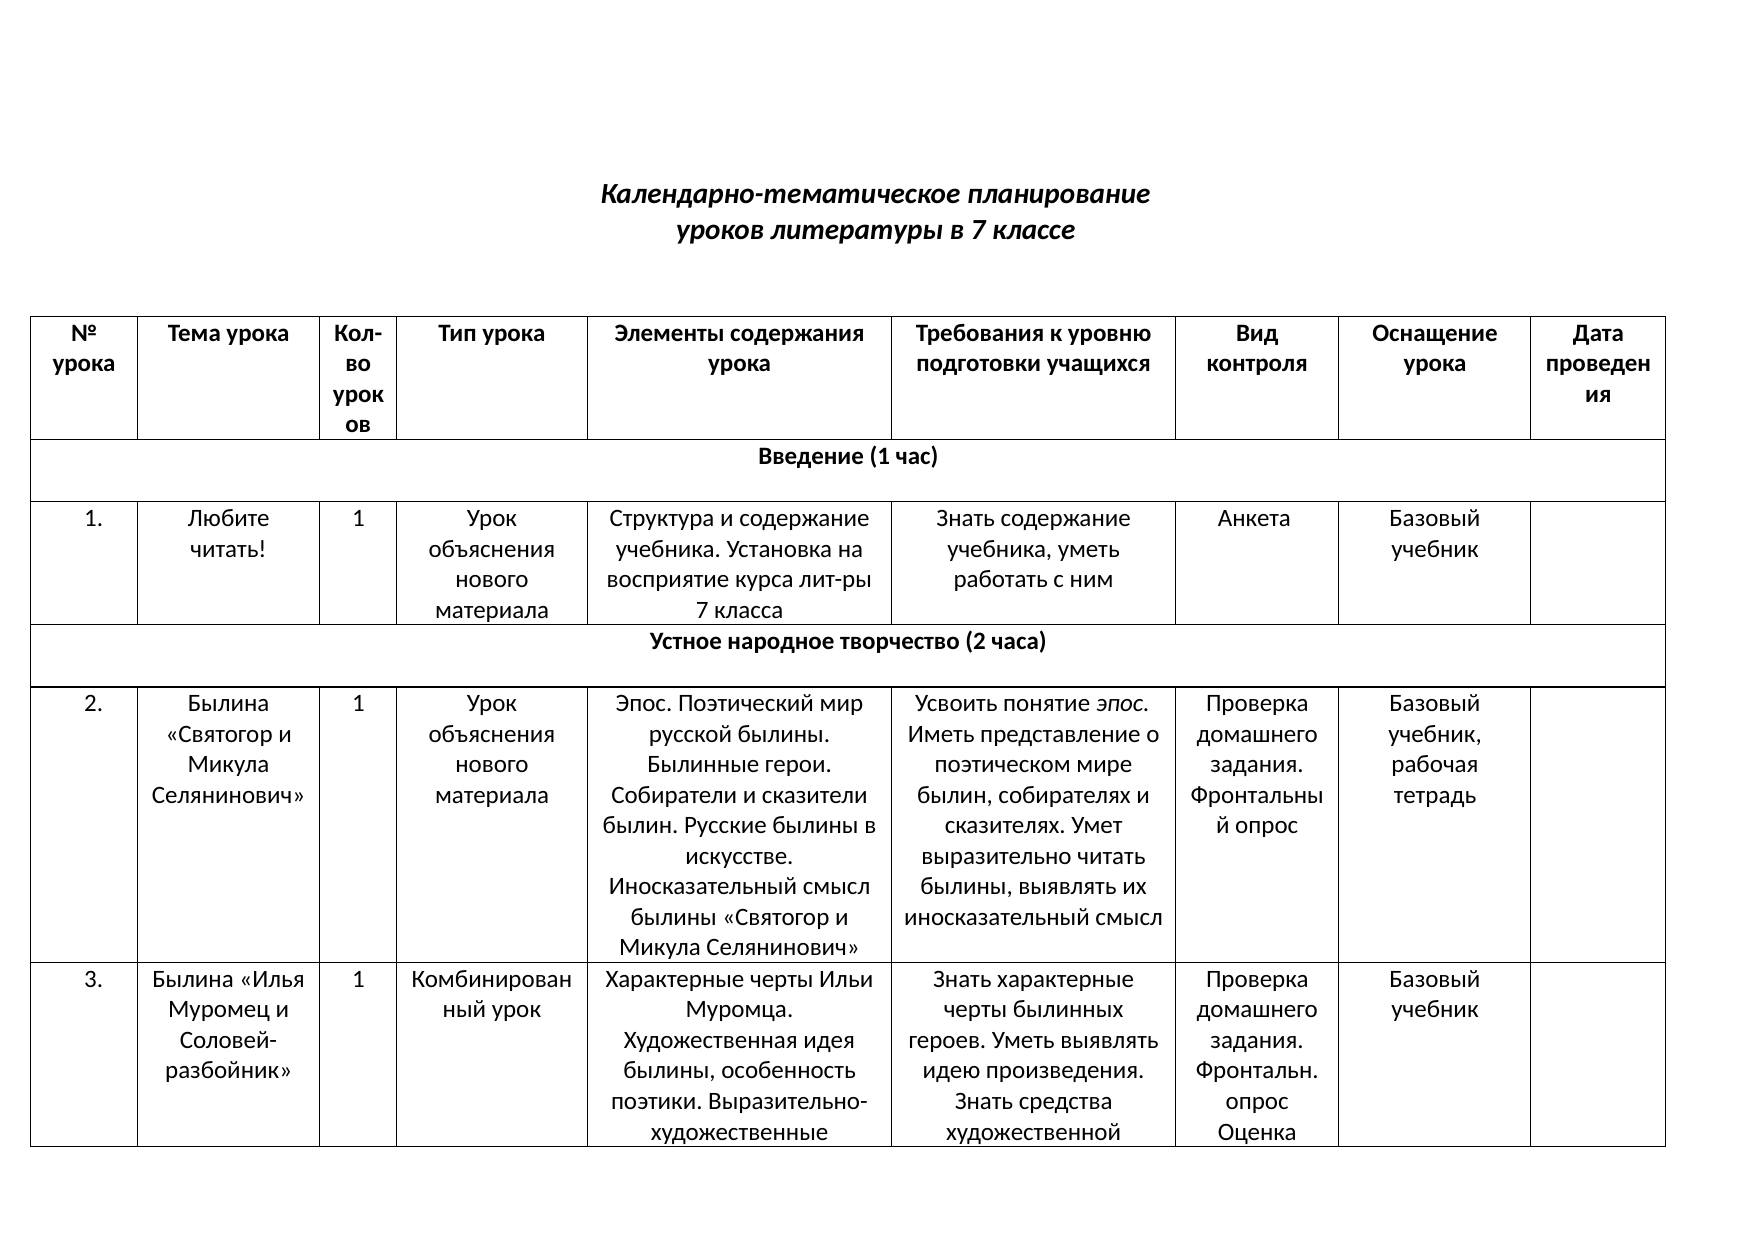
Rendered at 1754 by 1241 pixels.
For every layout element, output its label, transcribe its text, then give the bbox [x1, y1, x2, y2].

table_cell Былина «Святогор и Микула Селянинович» [138, 688, 319, 962]
table_cell Урок объяснения нового материала [397, 502, 587, 624]
table_cell Эпос. Поэтический мир русской былины. Былинные герои. Собиратели и сказители былин. Русские былины в искусстве. Иносказательный смысл былины «Святогор и Микула Селянинович» [588, 688, 891, 962]
table_cell Комбинированный урок [397, 963, 587, 1146]
table_header Кол-во уроков [320, 317, 396, 439]
table_header Дата проведения [1531, 317, 1665, 439]
table_cell 1 [320, 688, 396, 962]
table_cell Характерные черты Ильи Муромца. Художественная идея былины, особенность поэтики. Выразительно-художественные [588, 963, 891, 1146]
table_header Тема урока [138, 317, 319, 439]
table_cell Проверка домашнего задания. Фронтальный опрос [1176, 688, 1338, 962]
table_cell [31, 963, 137, 1146]
table_cell Структура и содержание учебника. Установка на восприятие курса лит-ры 7 класса [588, 502, 891, 624]
table_cell Урок объяснения нового материала [397, 688, 587, 962]
table_cell Базовый учебник, рабочая тетрадь [1339, 688, 1530, 962]
table_cell [1531, 963, 1665, 1146]
table_cell Устное народное творчество (2 часа) [31, 625, 1665, 686]
table_header Тип урока [397, 317, 587, 439]
table_cell Былина «Илья Муромец и Соловей-разбойник» [138, 963, 319, 1146]
table_header Вид контроля [1176, 317, 1338, 439]
table_cell Базовый учебник [1339, 963, 1530, 1146]
table_header Элементы содержания урока [588, 317, 891, 439]
table_cell [31, 502, 137, 624]
table_cell 1 [320, 963, 396, 1146]
text Календарно-тематическое планирование [88, 176, 1665, 211]
table_cell [1531, 688, 1665, 962]
table_cell Введение (1 час) [31, 440, 1665, 501]
table_cell Любите читать! [138, 502, 319, 624]
table_cell Базовый учебник [1339, 502, 1530, 624]
table_header Оснащение урока [1339, 317, 1530, 439]
table_cell Знать содержание учебника, уметь работать с ним [892, 502, 1175, 624]
table_cell Проверка домашнего задания. Фронтальн. опрос Оценка [1176, 963, 1338, 1146]
text уроков литературы в 7 классе [88, 211, 1665, 247]
table_cell Усвоить понятие эпос. Иметь представление о поэтическом мире былин, собирателях и сказителях. Умет выразительно читать былины, выявлять их иносказательный смысл [892, 688, 1175, 962]
table_header № урока [31, 317, 137, 439]
table_header Требования к уровню подготовки учащихся [892, 317, 1175, 439]
table_cell [31, 688, 137, 962]
table_cell 1 [320, 502, 396, 624]
table_cell [1531, 502, 1665, 624]
table_cell Анкета [1176, 502, 1338, 624]
table_cell Знать характерные черты былинных героев. Уметь выявлять идею произведения. Знать средства художественной [892, 963, 1175, 1146]
